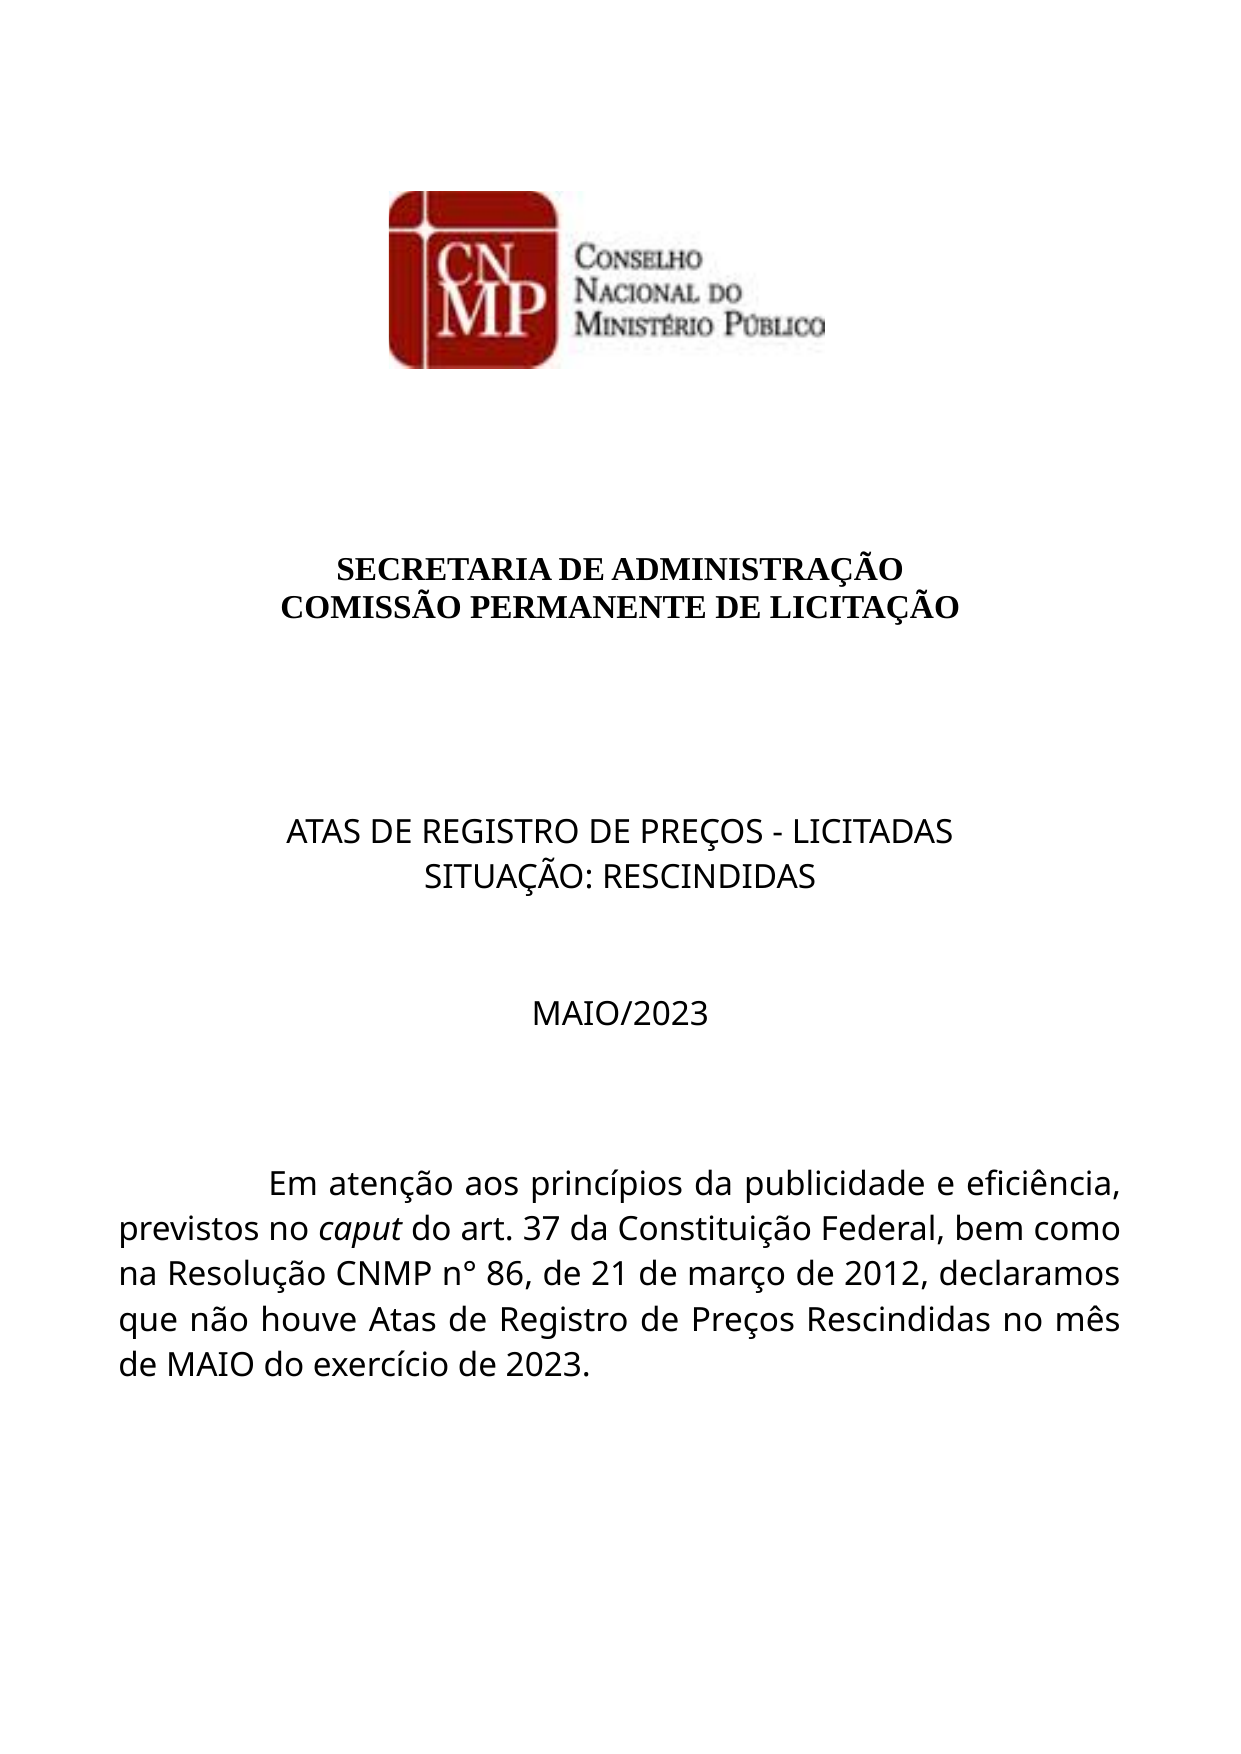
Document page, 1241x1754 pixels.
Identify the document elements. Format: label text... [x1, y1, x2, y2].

text SITUAÇÃO: RESCINDIDAS [118, 853, 1122, 898]
text COMISSÃO PERMANENTE DE LICITAÇÃO [118, 588, 1122, 626]
text SECRETARIA DE ADMINISTRAÇÃO [118, 549, 1122, 588]
text Em atenção aos princípios da publicidade e eficiência, previstos no caput do art. 37 da Constituição Federal, bem como na Resolução CNMP n° 86, de 21 de março de 2012, declaramos que não houve Atas de Registro de Preços Rescindidas no mês de MAIO do exercício de 2023. [118, 1159, 1122, 1386]
text MAIO/2023 [118, 989, 1122, 1035]
text ATAS DE REGISTRO DE PREÇOS - LICITADAS [118, 808, 1122, 853]
